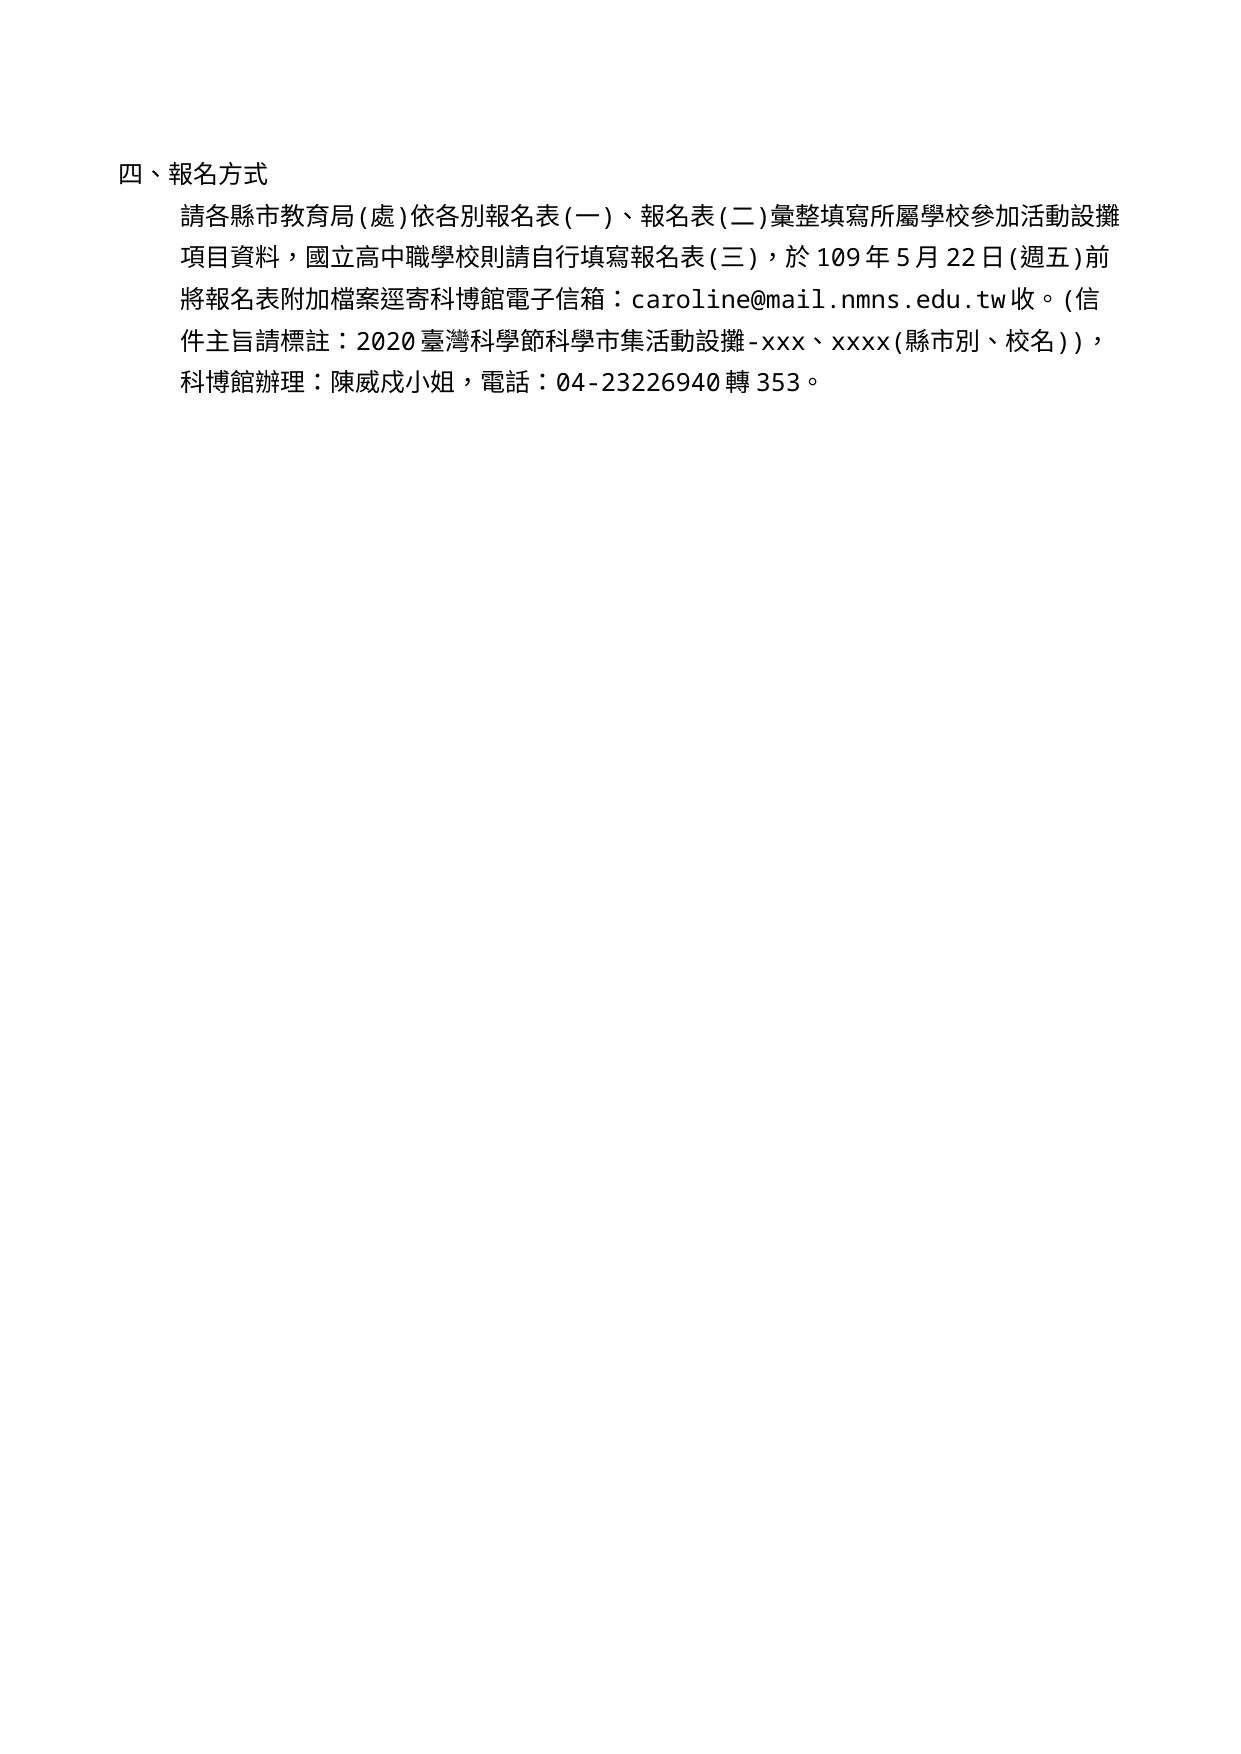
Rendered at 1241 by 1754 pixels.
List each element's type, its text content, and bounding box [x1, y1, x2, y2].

text 四、報名方式 [118, 150, 1122, 192]
text 請各縣市教育局(處)依各別報名表(一)、報名表(二)彙整填寫所屬學校參加活動設攤項目資料，國立高中職學校則請自行填寫報名表(三)，於109年5月22日(週五)前將報名表附加檔案逕寄科博館電子信箱：caroline@mail.nmns.edu.tw收。(信件主旨請標註：2020臺灣科學節科學市集活動設攤-xxx、xxxx(縣市別、校名))，科博館辦理：陳威戍小姐，電話：04-23226940轉353。 [181, 192, 1122, 400]
